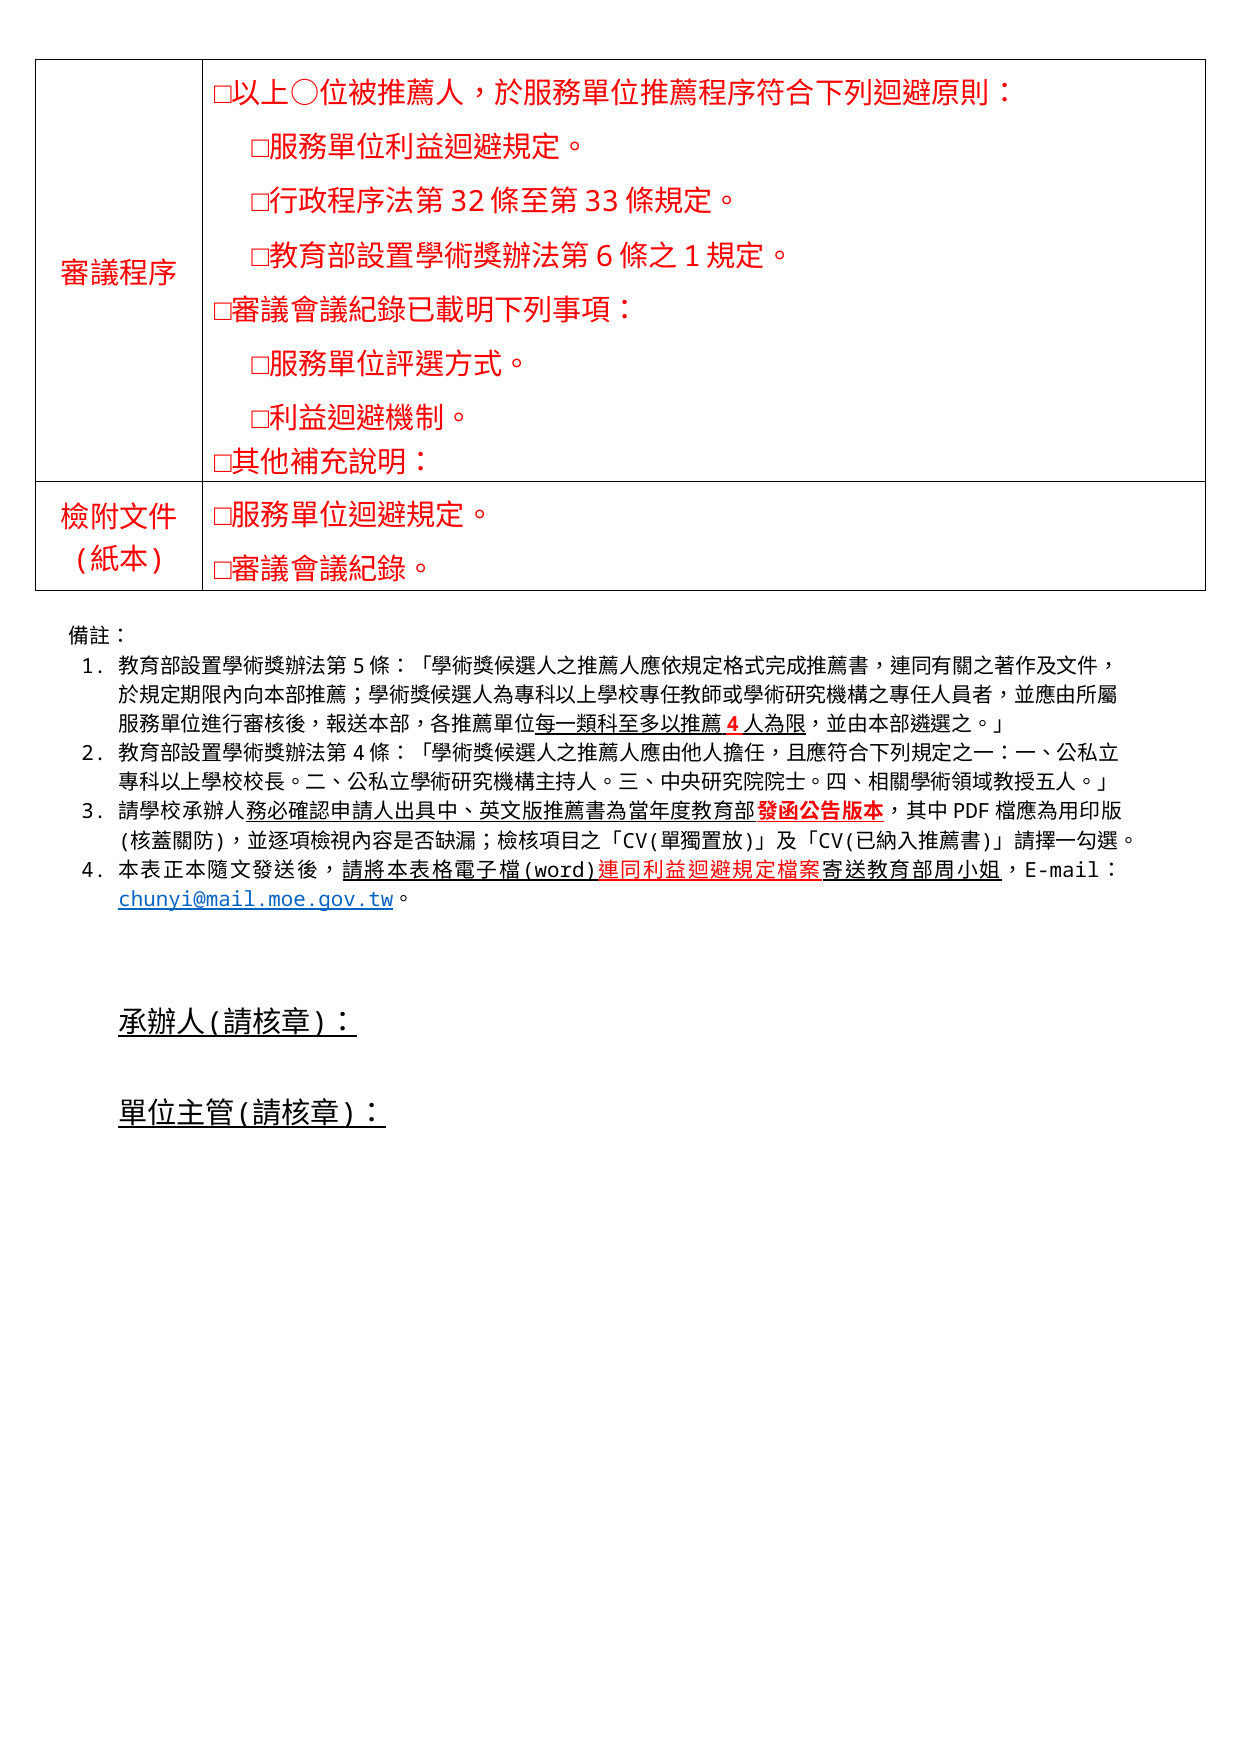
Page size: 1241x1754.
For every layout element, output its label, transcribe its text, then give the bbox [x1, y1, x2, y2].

table_cell 檢附文件 (紙本) [36, 482, 202, 590]
list 請學校承辦人務必確認申請人出具中、英文版推薦書為當年度教育部發函公告版本，其中PDF檔應為用印版(核蓋關防)，並逐項檢視內容是否缺漏；檢核項目之「CV(單獨置放)」及「CV(已納入推薦書)」請擇一勾選。 [81, 796, 1122, 854]
list 教育部設置學術獎辦法第5條：「學術獎候選人之推薦人應依規定格式完成推薦書，連同有關之著作及文件，於規定期限內向本部推薦；學術獎候選人為專科以上學校專任教師或學術研究機構之專任人員者，並應由所屬服務單位進行審核後，報送本部，各推薦單位每一類科至多以推薦4人為限，並由本部遴選之。」 [81, 650, 1122, 737]
list 本表正本隨文發送後，請將本表格電子檔(word)連同利益迴避規定檔案寄送教育部周小姐，E-mail：chunyi@mail.moe.gov.tw。 [81, 854, 1122, 912]
list 教育部設置學術獎辦法第4條：「學術獎候選人之推薦人應由他人擔任，且應符合下列規定之一：一、公私立專科以上學校校長。二、公私立學術研究機構主持人。三、中央研究院院士。四、相關學術領域教授五人。」 [81, 737, 1122, 796]
text 承辦人(請核章)： [118, 996, 1122, 1041]
text 備註： [68, 621, 1122, 650]
table_cell 審議程序 [36, 60, 202, 481]
text 單位主管(請核章)： [118, 1087, 1122, 1133]
table_cell □以上○位被推薦人，於服務單位推薦程序符合下列迴避原則： □服務單位利益迴避規定。 □行政程序法第32條至第33條規定。 □教育部設置學術獎辦法第6條之1規定。 □審議會議紀錄已載明下列事項： □服務單位評選方式。 □利益迴避機制。 □其他補充說明： [203, 60, 1205, 481]
table_cell □服務單位迴避規定。 □審議會議紀錄。 [203, 482, 1205, 590]
